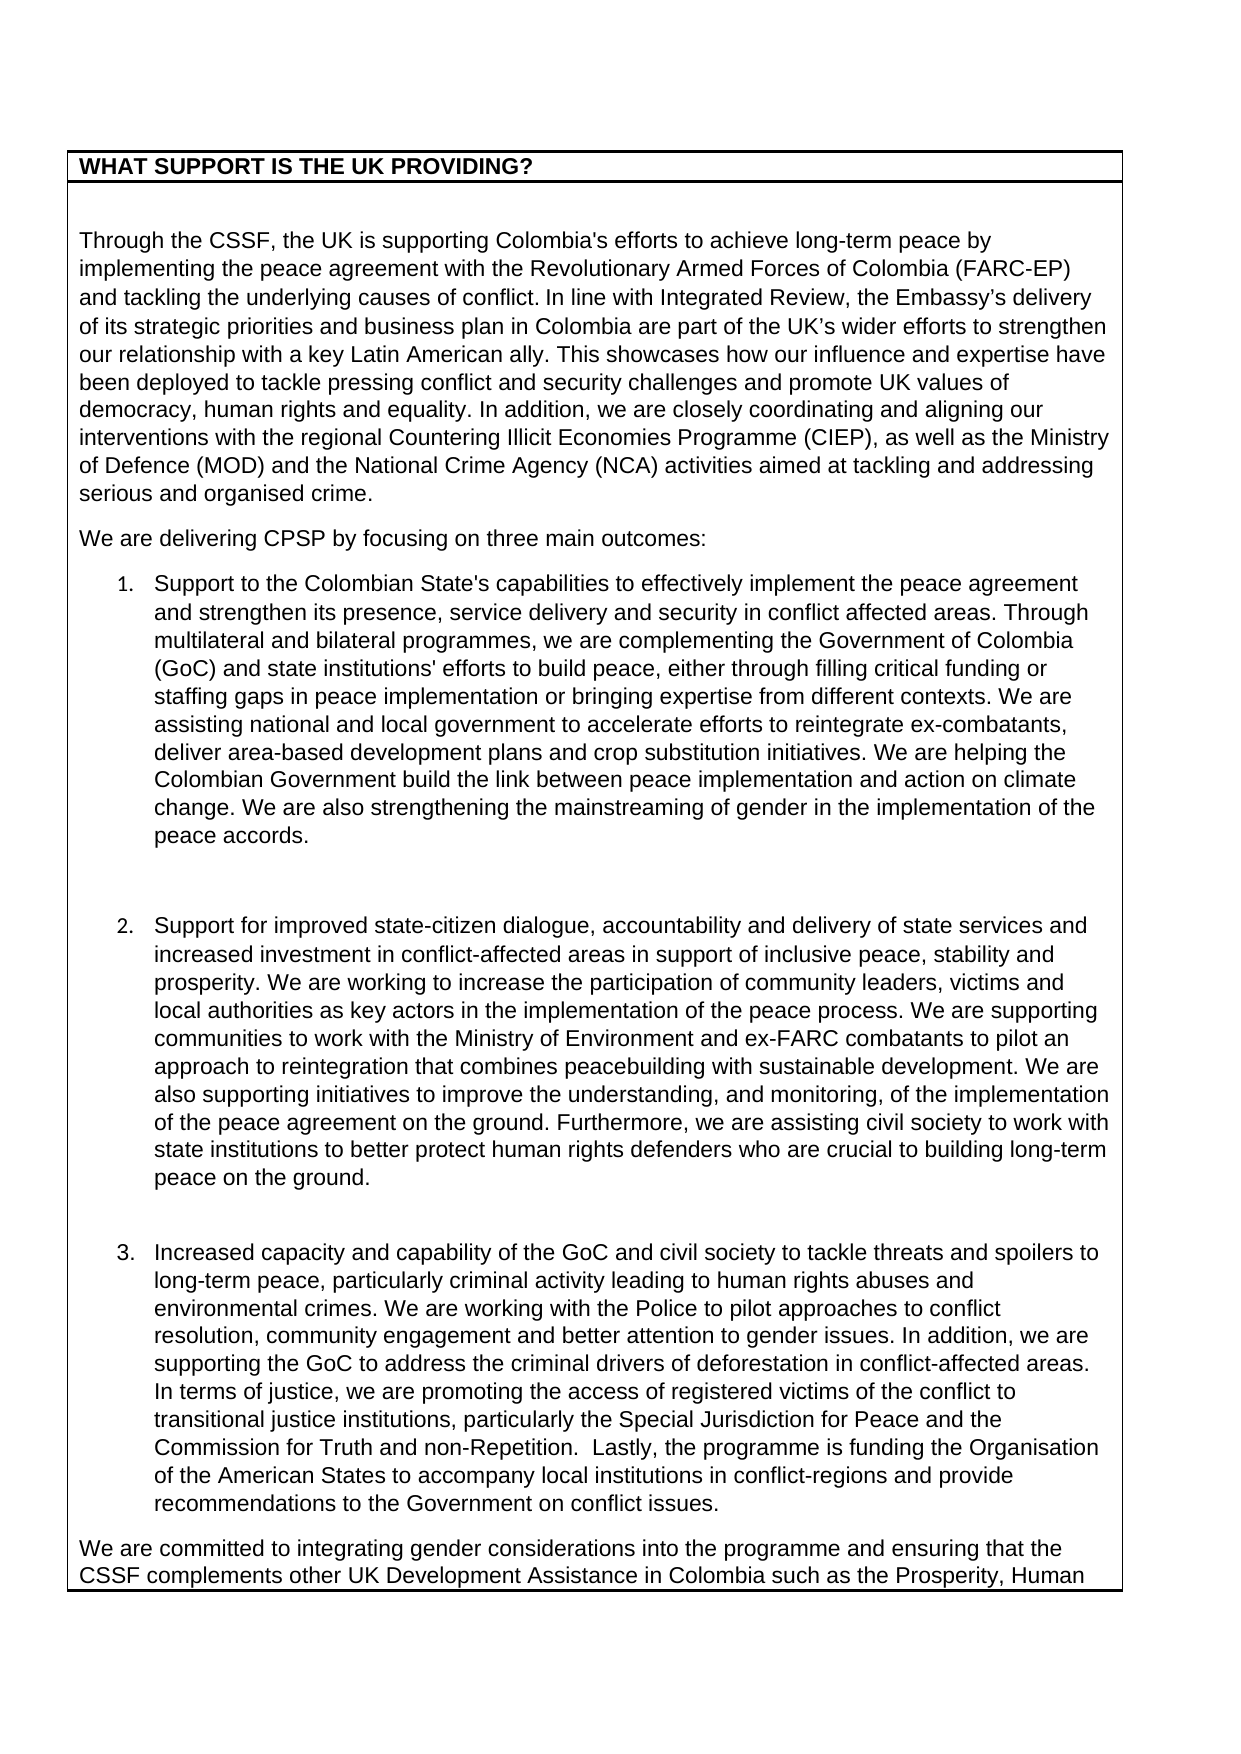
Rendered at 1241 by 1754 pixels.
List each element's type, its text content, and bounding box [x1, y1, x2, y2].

table_cell WHAT SUPPORT IS THE UK PROVIDING? [68, 153, 1122, 179]
table_cell Through the CSSF, the UK is supporting Colombia's efforts to achieve long-term peace by implementing the peace agreement with the Revolutionary Armed Forces of Colombia (FARC-EP) and tackling the underlying causes of conflict. In line with Integrated Review, the Embassy’s delivery of its strategic priorities and business plan in Colombia are part of the UK’s wider efforts to strengthen our relationship with a key Latin American ally. This showcases how our influence and expertise have been deployed to tackle pressing conflict and security challenges and promote UK values of democracy, human rights and equality. In addition, we are closely coordinating and aligning our interventions with the regional Countering Illicit Economies Programme (CIEP), as well as the Ministry of Defence (MOD) and the National Crime Agency (NCA) activities aimed at tackling and addressing serious and organised crime. We are delivering CPSP by focusing on three main outcomes: Support to the Colombian State's capabilities to effectively implement the peace agreement and strengthen its presence, service delivery and security in conflict affected areas. Through multilateral and bilateral programmes, we are complementing the Government of Colombia (GoC) and state institutions' efforts to build peace, either through filling critical funding or staffing gaps in peace implementation or bringing expertise from different contexts. We are assisting national and local government to accelerate efforts to reintegrate ex-combatants, deliver area-based development plans and crop substitution initiatives. We are helping the Colombian Government build the link between peace implementation and action on climate change. We are also strengthening the mainstreaming of gender in the implementation of the peace accords. Support for improved state-citizen dialogue, accountability and delivery of state services and increased investment in conflict-affected areas in support of inclusive peace, stability and prosperity. We are working to increase the participation of community leaders, victims and local authorities as key actors in the implementation of the peace process. We are supporting communities to work with the Ministry of Environment and ex-FARC combatants to pilot an approach to reintegration that combines peacebuilding with sustainable development. We are also supporting initiatives to improve the understanding, and monitoring, of the implementation of the peace agreement on the ground. Furthermore, we are assisting civil society to work with state institutions to better protect human rights defenders who are crucial to building long-term peace on the ground. Increased capacity and capability of the GoC and civil society to tackle threats and spoilers to long-term peace, particularly criminal activity leading to human rights abuses and environmental crimes. We are working with the Police to pilot approaches to conflict resolution, community engagement and better attention to gender issues. In addition, we are supporting the GoC to address the criminal drivers of deforestation in conflict-affected areas. In terms of justice, we are promoting the access of registered victims of the conflict to transitional justice institutions, particularly the Special Jurisdiction for Peace and the Commission for Truth and non-Repetition. Lastly, the programme is funding the Organisation of the American States to accompany local institutions in conflict-regions and provide recommendations to the Government on conflict issues. We are committed to integrating gender considerations into the programme and ensuring that the CSSF complements other UK Development Assistance in Colombia such as the Prosperity, Human [68, 183, 1122, 1589]
